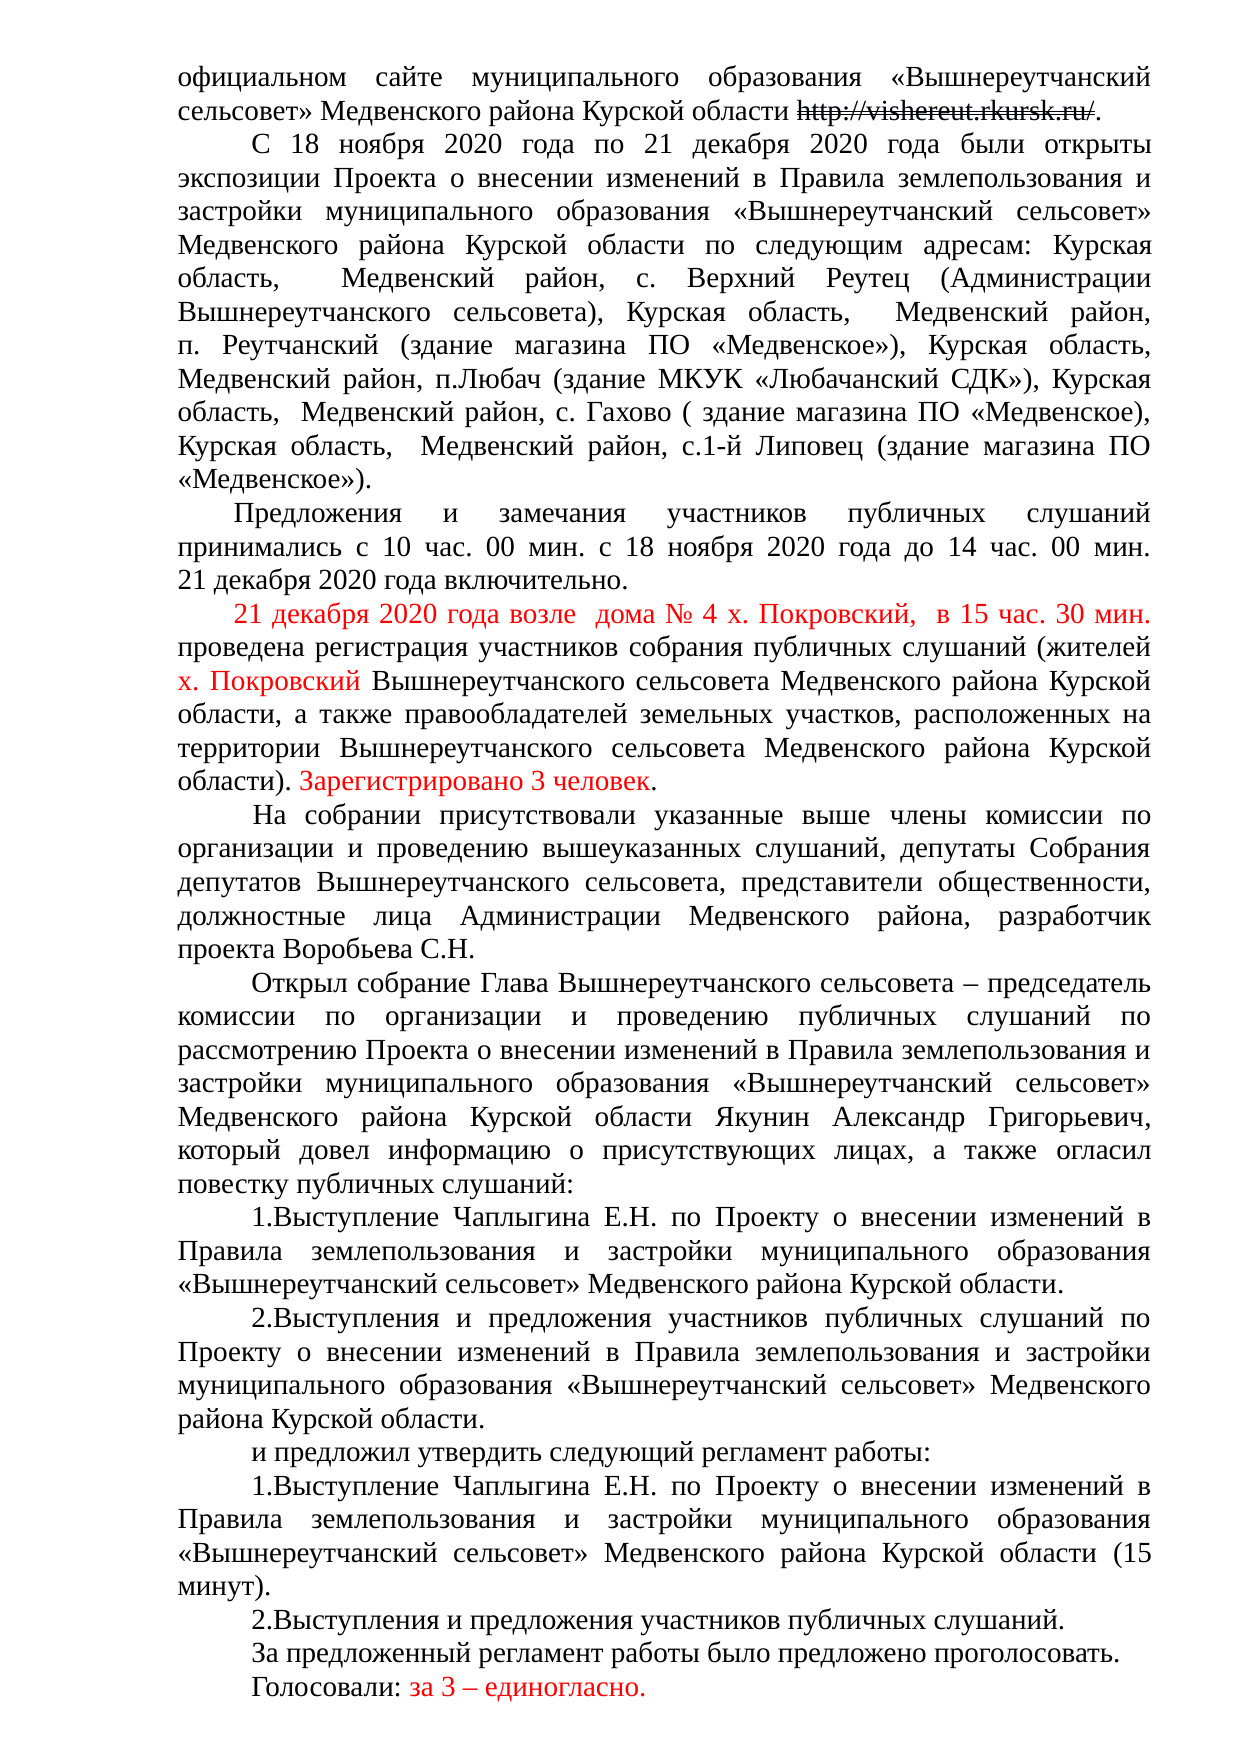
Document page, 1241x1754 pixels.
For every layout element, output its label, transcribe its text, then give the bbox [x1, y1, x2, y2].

text 21 декабря 2020 года возле дома № 4 х. Покровский, в 15 час. 30 мин. проведена регистрация участников собрания публичных слушаний (жителей х. Покровский Вышнереутчанского сельсовета Медвенского района Курской области, а также правообладателей земельных участков, расположенных на территории Вышнереутчанского сельсовета Медвенского района Курской области). Зарегистрировано 3 человек. [177, 596, 1152, 797]
text Открыл собрание Глава Вышнереутчанского сельсовета – председатель комиссии по организации и проведению публичных слушаний по рассмотрению Проекта о внесении изменений в Правила землепользования и застройки муниципального образования «Вышнереутчанский сельсовет» Медвенского района Курской области Якунин Александр Григорьевич, который довел информацию о присутствующих лицах, а также огласил повестку публичных слушаний: [177, 965, 1152, 1199]
text С 18 ноября 2020 года по 21 декабря 2020 года были открыты экспозиции Проекта о внесении изменений в Правила землепользования и застройки муниципального образования «Вышнереутчанский сельсовет» Медвенского района Курской области по следующим адресам: Курская область, Медвенский район, с. Верхний Реутец (Администрации Вышнереутчанского сельсовета), Курская область, Медвенский район, п. Реутчанский (здание магазина ПО «Медвенское»), Курская область, Медвенский район, п.Любач (здание МКУК «Любачанский СДК»), Курская область, Медвенский район, с. Гахово ( здание магазина ПО «Медвенское), Курская область, Медвенский район, с.1-й Липовец (здание магазина ПО «Медвенское»). [177, 126, 1152, 495]
text 1.Выступление Чаплыгина Е.Н. по Проекту о внесении изменений в Правила землепользования и застройки муниципального образования «Вышнереутчанский сельсовет» Медвенского района Курской области (15 минут). [177, 1468, 1152, 1602]
text официальном сайте муниципального образования «Вышнереутчанский сельсовет» Медвенского района Курской области http://vishereut.rkursk.ru/. [177, 59, 1152, 126]
text На собрании присутствовали указанные выше члены комиссии по организации и проведению вышеуказанных слушаний, депутаты Собрания депутатов Вышнереутчанского сельсовета, представители общественности, должностные лица Администрации Медвенского района, разработчик проекта Воробьева С.Н. [177, 797, 1152, 965]
text Предложения и замечания участников публичных слушаний принимались с 10 час. 00 мин. с 18 ноября 2020 года до 14 час. 00 мин. 21 декабря 2020 года включительно. [177, 495, 1152, 596]
text 2.Выступления и предложения участников публичных слушаний по Проекту о внесении изменений в Правила землепользования и застройки муниципального образования «Вышнереутчанский сельсовет» Медвенского района Курской области. [177, 1300, 1152, 1434]
text За предложенный регламент работы было предложено проголосовать. [177, 1636, 1152, 1669]
text 2.Выступления и предложения участников публичных слушаний. [177, 1602, 1152, 1636]
text 1.Выступление Чаплыгина Е.Н. по Проекту о внесении изменений в Правила землепользования и застройки муниципального образования «Вышнереутчанский сельсовет» Медвенского района Курской области. [177, 1199, 1152, 1300]
text и предложил утвердить следующий регламент работы: [177, 1434, 1152, 1468]
text Голосовали: за 3 – единогласно. [177, 1669, 1152, 1703]
